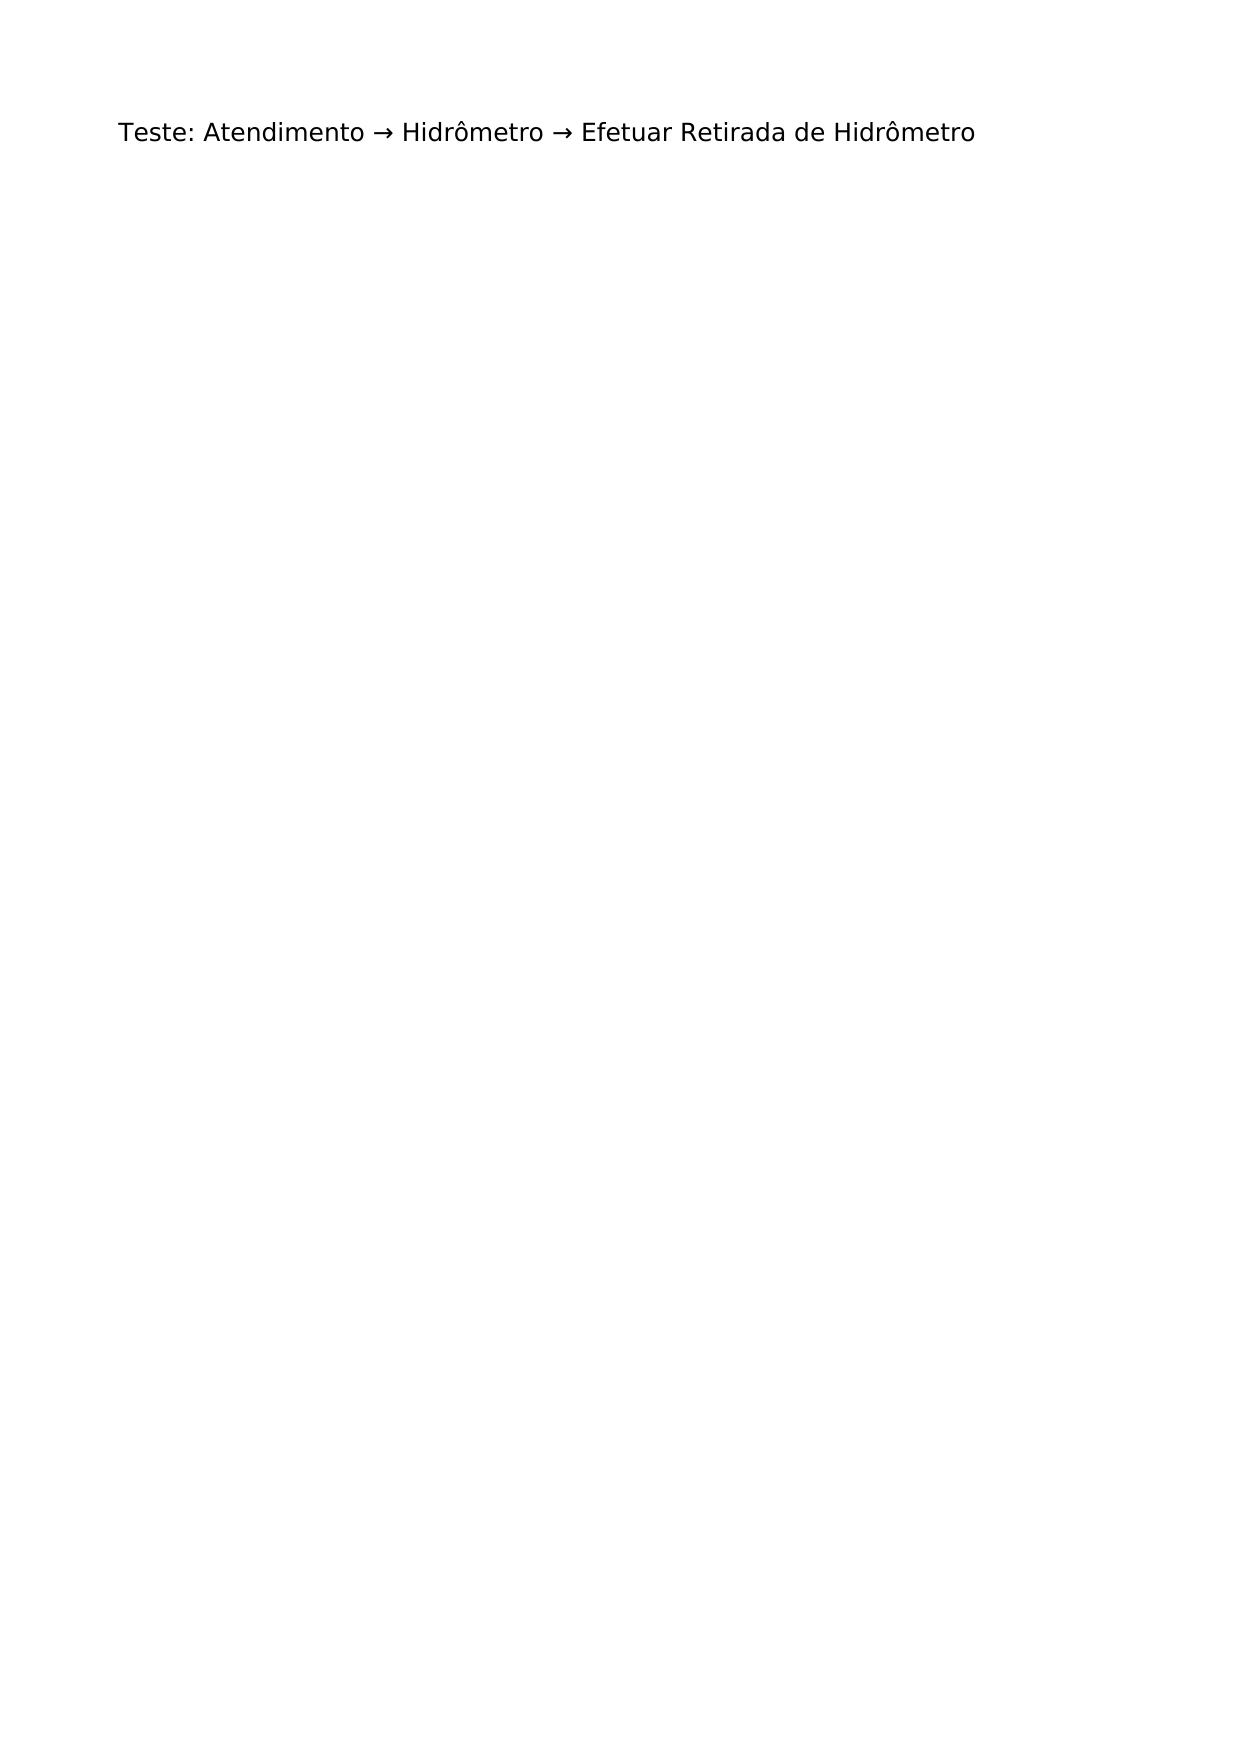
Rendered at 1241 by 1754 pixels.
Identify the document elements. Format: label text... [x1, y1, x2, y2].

text Teste: Atendimento → Hidrômetro → Efetuar Retirada de Hidrômetro [118, 118, 1122, 147]
